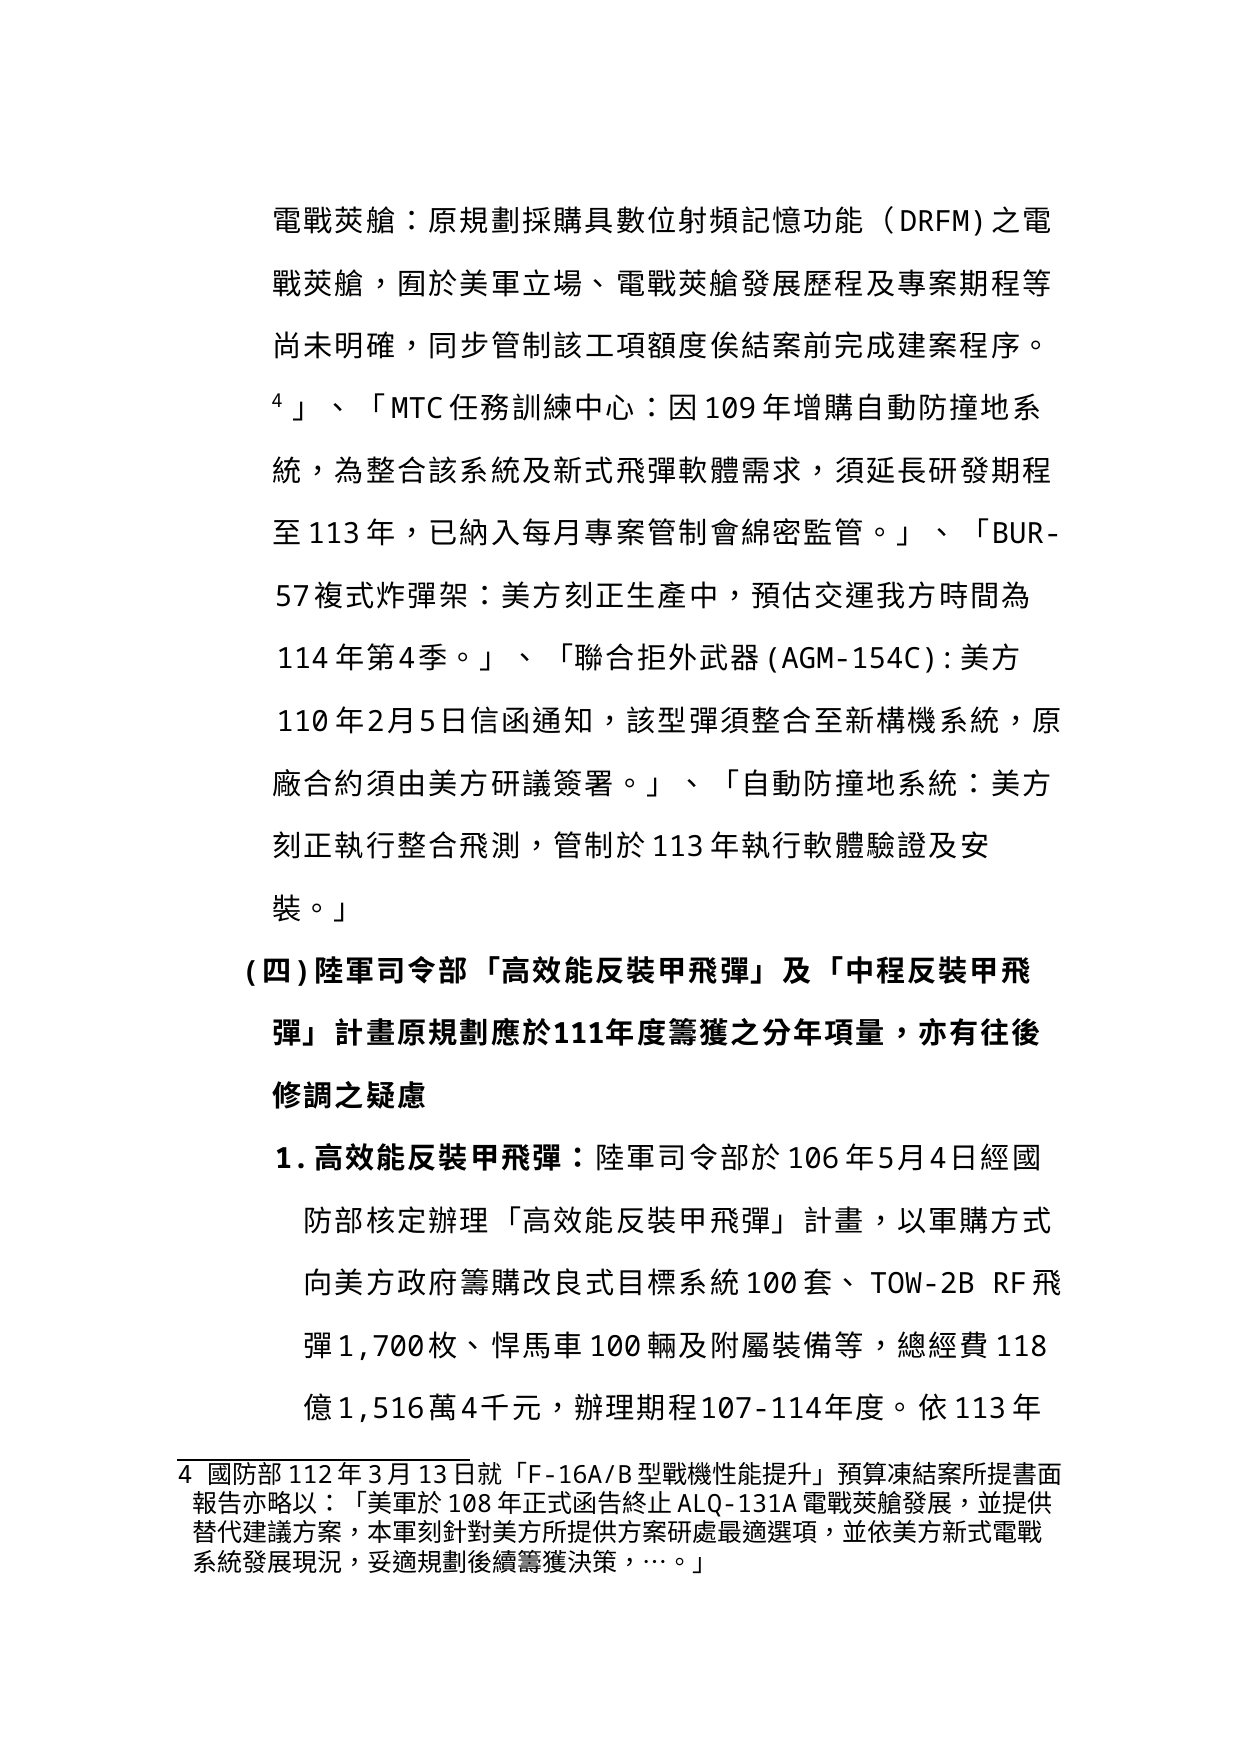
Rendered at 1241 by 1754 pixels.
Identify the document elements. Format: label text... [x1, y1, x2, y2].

text 1.高效能反裝甲飛彈：陸軍司令部於106年5月4日經國防部核定辦理「高效能反裝甲飛彈」計畫，以軍購方式向美方政府籌購改良式目標系統100套、TOW-2B RF飛彈1,700枚、悍馬車100輛及附屬裝備等，總經費118億1,516萬4千元，辦理期程107-114年度。依113年度國防部所屬單位預算書資料，本案111年度應籌獲改良式目標系統46套、TOW-2B RF飛彈460枚及悍馬車46輛，惟依陸軍司令部說明截至112年8月底進度略以：「拖式飛彈發射系統首6套於112年8月空運抵台，並預劃於同年10月及12月分批交運14套及26套…。」、「TOW-2B RF飛彈…受疫情影響、原料短缺及供應商產製期程衝突，美方規劃於112年12月(460枚)及113年6月(1,240枚)分批交運。」(詳表2) [266, 1115, 1063, 1427]
text (四)陸軍司令部「高效能反裝甲飛彈」及「中程反裝甲飛彈」計畫原規劃應於111年度籌獲之分年項量，亦有往後修調之疑慮 [236, 927, 1063, 1115]
text 國防部112年3月13日就「F-16A/B型戰機性能提升」預算凍結案所提書面報告亦略以：「美軍於108年正式函告終止ALQ-131A電戰莢艙發展，並提供替代建議方案，本軍刻針對美方所提供方案研處最適選項，並依美方新式電戰系統發展現況，妥適規劃後續籌獲決策，…。」 [177, 1460, 1063, 1577]
text 電戰莢艙：原規劃採購具數位射頻記憶功能（DRFM)之電戰莢艙，囿於美軍立場、電戰莢艙發展歷程及專案期程等尚未明確，同步管制該工項額度俟結案前完成建案程序。」、「MTC任務訓練中心：因109年增購自動防撞地系統，為整合該系統及新式飛彈軟體需求，須延長研發期程至113年，已納入每月專案管制會綿密監管。」、「BUR-57複式炸彈架：美方刻正生產中，預估交運我方時間為114年第4季。」、「聯合拒外武器(AGM-154C):美方110年2月5日信函通知，該型彈須整合至新構機系統，原廠合約須由美方研議簽署。」、「自動防撞地系統：美方刻正執行整合飛測，管制於113年執行軟體驗證及安裝。」 [266, 177, 1063, 927]
